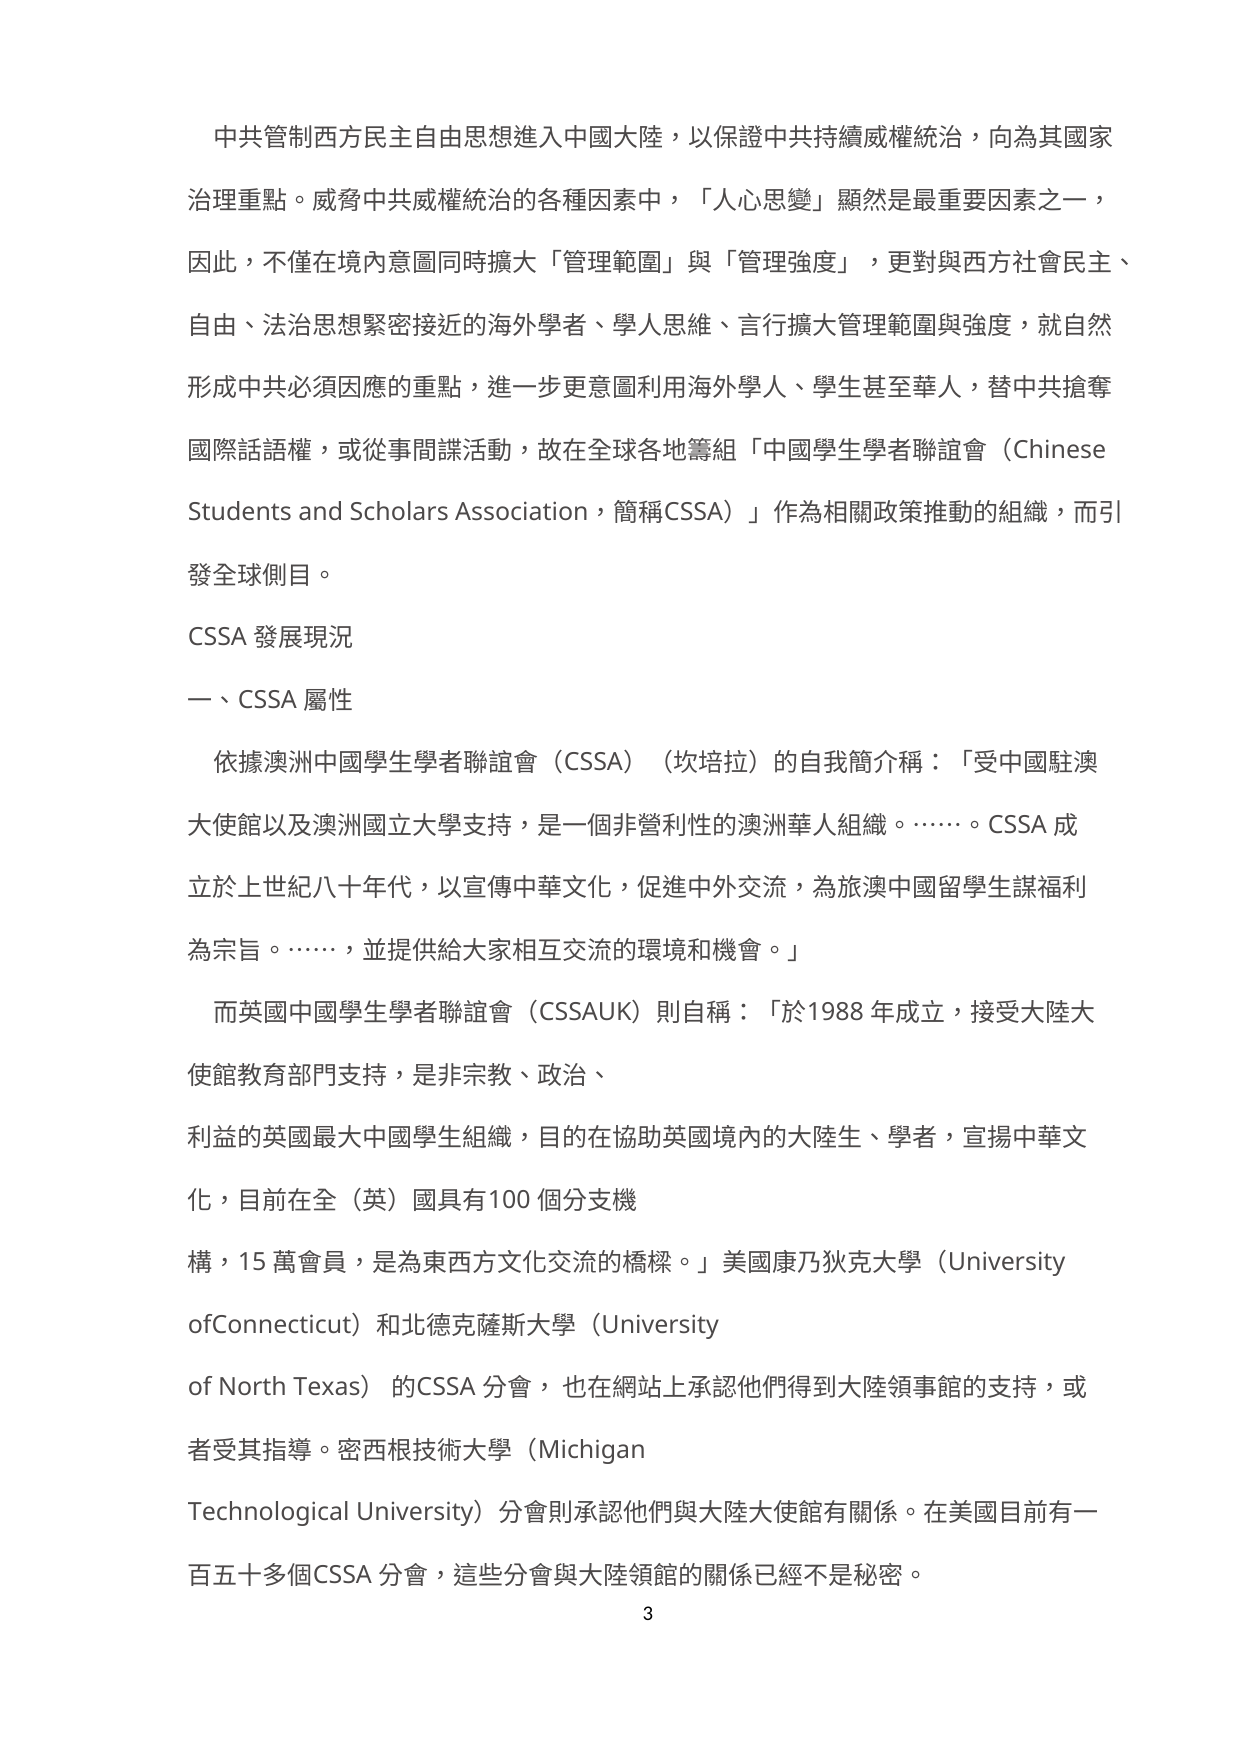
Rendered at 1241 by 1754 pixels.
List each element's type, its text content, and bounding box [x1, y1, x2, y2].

text 構，15 萬會員，是為東西方文化交流的橋樑。」美國康乃狄克大學（University ofConnecticut）和北德克薩斯大學（University [188, 1219, 1103, 1344]
text 依據澳洲中國學生學者聯誼會（CSSA）（坎培拉）的自我簡介稱：「受中國駐澳大使館以及澳洲國立大學支持，是一個非營利性的澳洲華人組織。……。CSSA 成立於上世紀八十年代，以宣傳中華文化，促進中外交流，為旅澳中國留學生謀福利為宗旨。……，並提供給大家相互交流的環境和機會。」 [188, 719, 1103, 969]
text 利益的英國最大中國學生組織，目的在協助英國境內的大陸生、學者，宣揚中華文化，目前在全（英）國具有100 個分支機 [188, 1094, 1103, 1219]
text of North Texas） 的CSSA 分會， 也在網站上承認他們得到大陸領事館的支持，或者受其指導。密西根技術大學（Michigan [188, 1344, 1103, 1469]
text 而英國中國學生學者聯誼會（CSSAUK）則自稱：「於1988 年成立，接受大陸大使館教育部門支持，是非宗教、政治、 [188, 969, 1103, 1094]
text 中共管制西方民主自由思想進入中國大陸，以保證中共持續威權統治，向為其國家治理重點。威脅中共威權統治的各種因素中，「人心思變」顯然是最重要因素之一，因此，不僅在境內意圖同時擴大「管理範圍」與「管理強度」，更對與西方社會民主、自由、法治思想緊密接近的海外學者、學人思維、言行擴大管理範圍與強度，就自然形成中共必須因應的重點，進一步更意圖利用海外學人、學生甚至華人，替中共搶奪國際話語權，或從事間諜活動，故在全球各地籌組「中國學生學者聯誼會（Chinese Students and Scholars Association，簡稱CSSA）」作為相關政策推動的組織，而引發全球側目。 [188, 94, 1132, 594]
text 一、CSSA 屬性 [188, 657, 1132, 719]
text Technological University）分會則承認他們與大陸大使館有關係。在美國目前有一百五十多個CSSA 分會，這些分會與大陸領館的關係已經不是秘密。 [188, 1469, 1103, 1594]
text CSSA 發展現況 [188, 594, 1132, 657]
